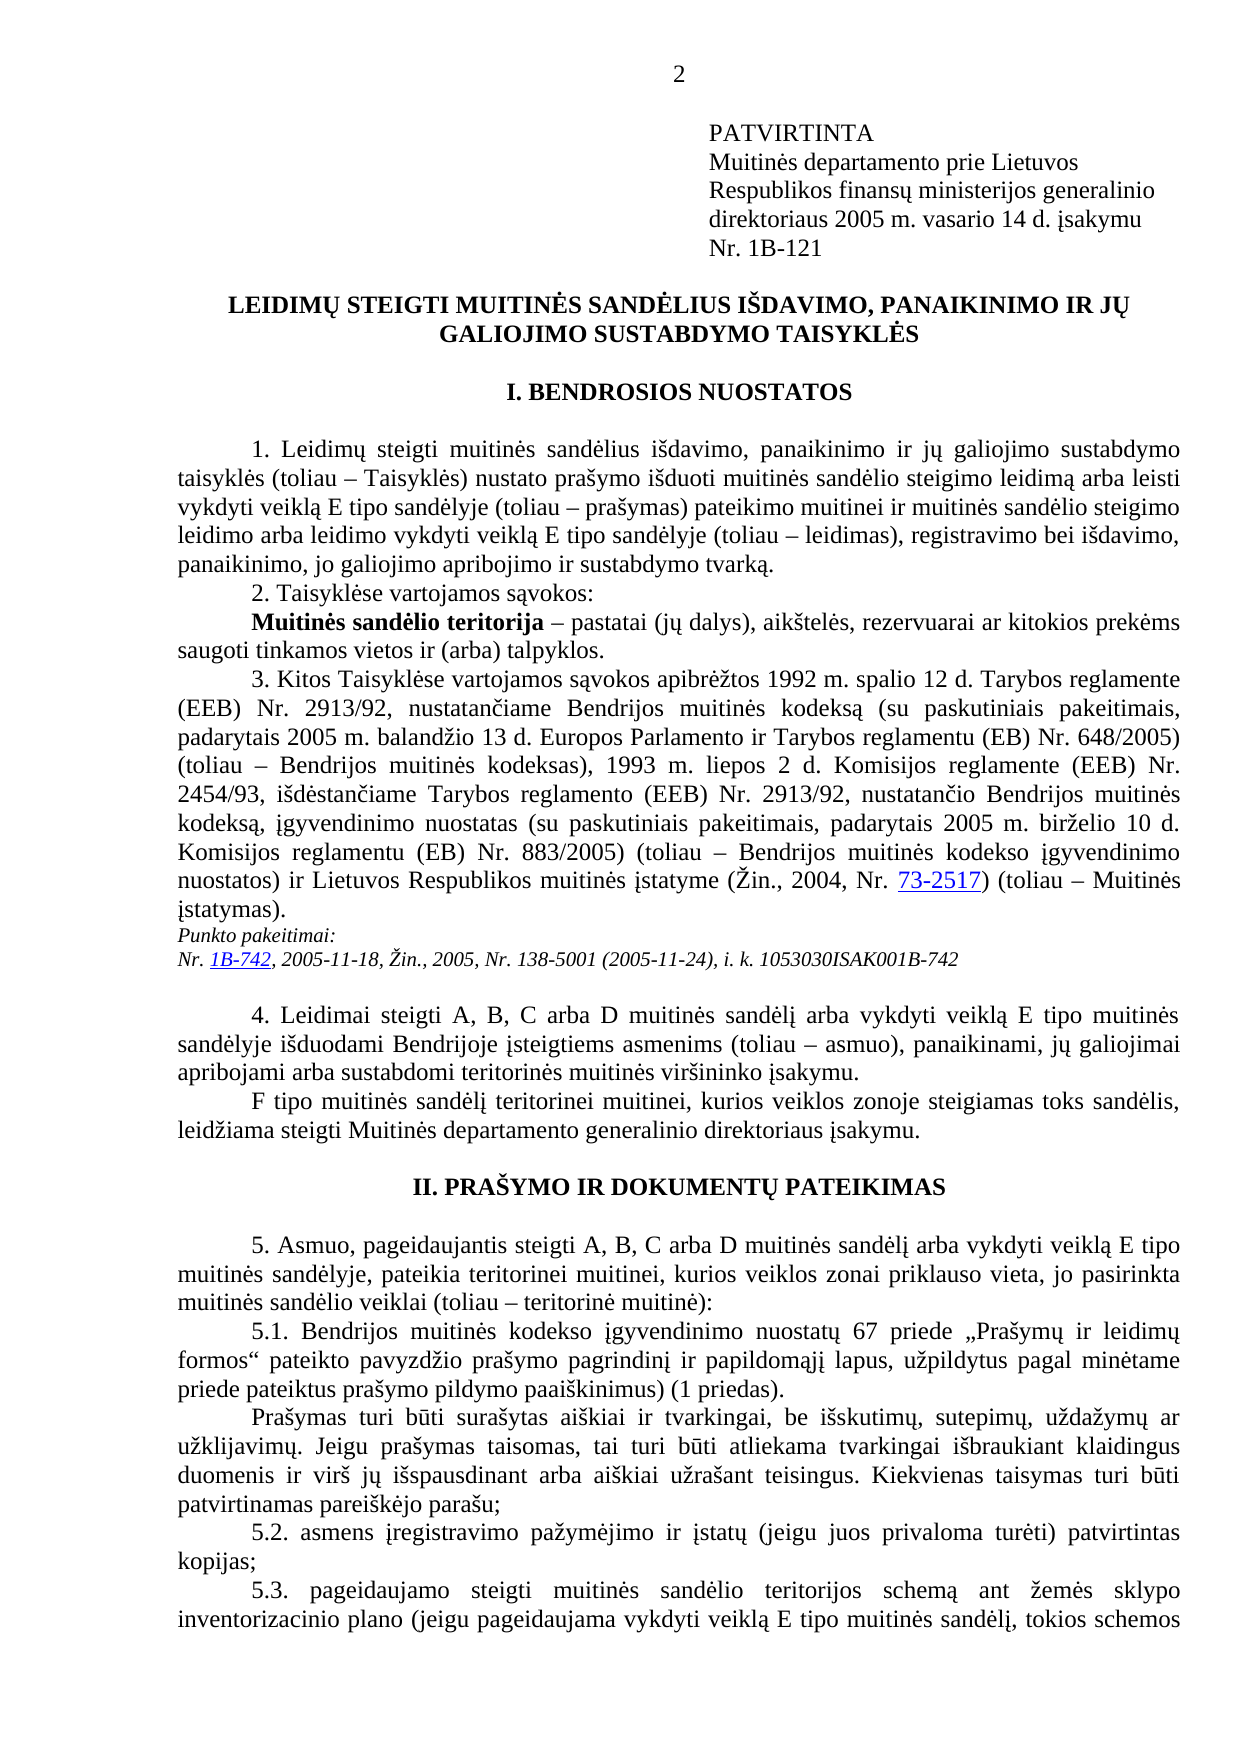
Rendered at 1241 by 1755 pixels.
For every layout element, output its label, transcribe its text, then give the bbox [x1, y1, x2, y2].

text Muitinės sandėlio teritorija – pastatai (jų dalys), aikštelės, rezervuarai ar kitokios prekėms saugoti tinkamos vietos ir (arba) talpyklos. [177, 607, 1181, 664]
text 4. Leidimai steigti A, B, C arba D muitinės sandėlį arba vykdyti veiklą E tipo muitinės sandėlyje išduodami Bendrijoje įsteigtiems asmenims (toliau – asmuo), panaikinami, jų galiojimai apribojami arba sustabdomi teritorinės muitinės viršininko įsakymu. [177, 1000, 1181, 1086]
text Prašymas turi būti surašytas aiškiai ir tvarkingai, be išskutimų, sutepimų, uždažymų ar užklijavimų. Jeigu prašymas taisomas, tai turi būti atliekama tvarkingai išbraukiant klaidingus duomenis ir virš jų išspausdinant arba aiškiai užrašant teisingus. Kiekvienas taisymas turi būti patvirtinamas pareiškėjo parašu; [177, 1402, 1181, 1517]
text Respublikos finansų ministerijos generalinio [177, 176, 1181, 204]
text I. BENDROSIOS NUOSTATOS [177, 377, 1181, 406]
text Nr. 1B-121 [177, 233, 1181, 262]
text 2. Taisyklėse vartojamos sąvokos: [177, 578, 1181, 607]
text F tipo muitinės sandėlį teritorinei muitinei, kurios veiklos zonoje steigiamas toks sandėlis, leidžiama steigti Muitinės departamento generalinio direktoriaus įsakymu. [177, 1086, 1181, 1144]
text 5.2. asmens įregistravimo pažymėjimo ir įstatų (jeigu juos privaloma turėti) patvirtintas kopijas; [177, 1517, 1181, 1575]
text II. PRAŠYMO IR DOKUMENTŲ PATEIKIMAS [177, 1172, 1181, 1201]
text Punkto pakeitimai: [177, 923, 1181, 947]
text LEIDIMŲ STEIGTI MUITINĖS SANDĖLIUS IŠDAVIMO, PANAIKINIMO IR JŲ GALIOJIMO SUSTABDYMO TAISYKLĖS [177, 291, 1181, 348]
text 3. Kitos Taisyklėse vartojamos sąvokos apibrėžtos 1992 m. spalio 12 d. Tarybos reglamente (EEB) Nr. 2913/92, nustatančiame Bendrijos muitinės kodeksą (su paskutiniais pakeitimais, padarytais 2005 m. balandžio 13 d. Europos Parlamento ir Tarybos reglamentu (EB) Nr. 648/2005) (toliau – Bendrijos muitinės kodeksas), 1993 m. liepos 2 d. Komisijos reglamente (EEB) Nr. 2454/93, išdėstančiame Tarybos reglamento (EEB) Nr. 2913/92, nustatančio Bendrijos muitinės kodeksą, įgyvendinimo nuostatas (su paskutiniais pakeitimais, padarytais 2005 m. birželio 10 d. Komisijos reglamentu (EB) Nr. 883/2005) (toliau – Bendrijos muitinės kodekso įgyvendinimo nuostatos) ir Lietuvos Respublikos muitinės įstatyme (Žin., 2004, Nr. 73-2517) (toliau – Muitinės įstatymas). [177, 664, 1181, 923]
text 5. Asmuo, pageidaujantis steigti A, B, C arba D muitinės sandėlį arba vykdyti veiklą E tipo muitinės sandėlyje, pateikia teritorinei muitinei, kurios veiklos zonai priklauso vieta, jo pasirinkta muitinės sandėlio veiklai (toliau – teritorinė muitinė): [177, 1230, 1181, 1316]
text 5.3. pageidaujamo steigti muitinės sandėlio teritorijos schemą ant žemės sklypo inventorizacinio plano (jeigu pageidaujama vykdyti veiklą E tipo muitinės sandėlį, tokios schemos [177, 1575, 1181, 1632]
text 1. Leidimų steigti muitinės sandėlius išdavimo, panaikinimo ir jų galiojimo sustabdymo taisyklės (toliau – Taisyklės) nustato prašymo išduoti muitinės sandėlio steigimo leidimą arba leisti vykdyti veiklą E tipo sandėlyje (toliau – prašymas) pateikimo muitinei ir muitinės sandėlio steigimo leidimo arba leidimo vykdyti veiklą E tipo sandėlyje (toliau – leidimas), registravimo bei išdavimo, panaikinimo, jo galiojimo apribojimo ir sustabdymo tvarką. [177, 434, 1181, 578]
text 5.1. Bendrijos muitinės kodekso įgyvendinimo nuostatų 67 priede „Prašymų ir leidimų formos“ pateikto pavyzdžio prašymo pagrindinį ir papildomąjį lapus, užpildytus pagal minėtame priede pateiktus prašymo pildymo paaiškinimus) (1 priedas). [177, 1316, 1181, 1402]
text PATVIRTINTA [709, 118, 1181, 147]
text Nr. 1B-742, 2005-11-18, Žin., 2005, Nr. 138-5001 (2005-11-24), i. k. 1053030ISAK001B-742 [177, 947, 1181, 971]
text direktoriaus 2005 m. vasario 14 d. įsakymu [177, 204, 1181, 233]
text Muitinės departamento prie Lietuvos [177, 147, 1181, 176]
